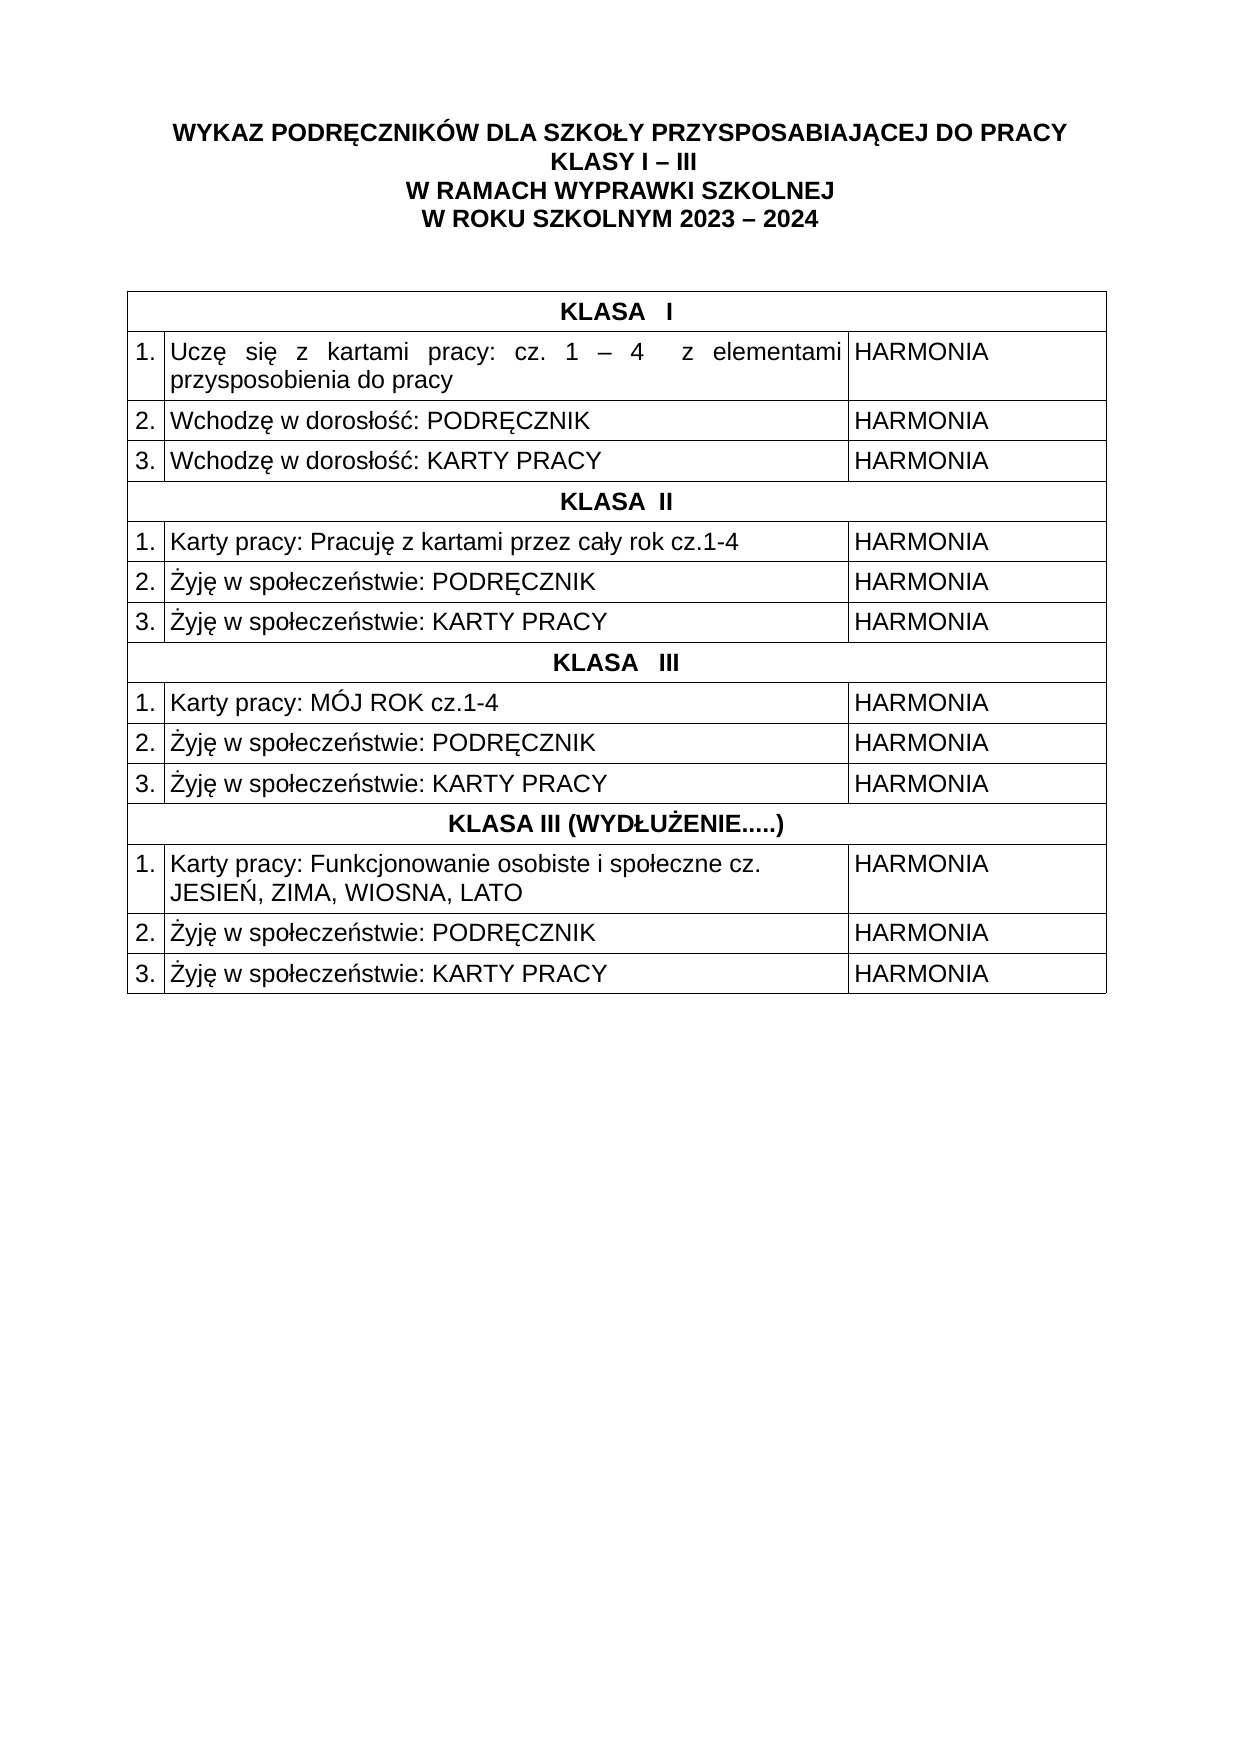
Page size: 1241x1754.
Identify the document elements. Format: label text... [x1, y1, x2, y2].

table_cell Wchodzę w dorosłość: KARTY PRACY [165, 441, 848, 481]
table_cell HARMONIA [849, 401, 1106, 440]
table_cell HARMONIA [849, 603, 1106, 642]
table_cell KLASA III [128, 643, 1106, 682]
table_cell Wchodzę w dorosłość: PODRĘCZNIK [165, 401, 848, 440]
table_cell Karty pracy: MÓJ ROK cz.1-4 [165, 683, 848, 722]
table_cell Żyję w społeczeństwie: KARTY PRACY [165, 603, 848, 642]
table_cell HARMONIA [849, 845, 1106, 912]
table_cell HARMONIA [849, 683, 1106, 722]
table_cell Żyję w społeczeństwie: PODRĘCZNIK [165, 724, 848, 763]
table_cell HARMONIA [849, 914, 1106, 953]
table_cell 3. [128, 954, 164, 993]
table_cell HARMONIA [849, 954, 1106, 993]
table_cell 3. [128, 603, 164, 642]
table_cell HARMONIA [849, 562, 1106, 602]
table_header KLASA I [128, 292, 1106, 331]
table_cell 3. [128, 441, 164, 481]
table_cell HARMONIA [849, 522, 1106, 561]
table_cell Żyję w społeczeństwie: PODRĘCZNIK [165, 562, 848, 602]
table_cell HARMONIA [849, 332, 1106, 400]
table_cell Karty pracy: Pracuję z kartami przez cały rok cz.1-4 [165, 522, 848, 561]
table_cell 2. [128, 562, 164, 602]
table_cell 2. [128, 401, 164, 440]
text W ROKU SZKOLNYM 2023 – 2024 [118, 204, 1122, 233]
table_cell KLASA III (WYDŁUŻENIE.....) [128, 804, 1106, 843]
table_cell 1. [128, 845, 164, 912]
table_cell 3. [128, 764, 164, 803]
table_cell Żyję w społeczeństwie: PODRĘCZNIK [165, 914, 848, 953]
table_cell HARMONIA [849, 441, 1106, 481]
table_cell 2. [128, 724, 164, 763]
table_cell 1. [128, 522, 164, 561]
table_cell 1. [128, 332, 164, 400]
table_cell Karty pracy: Funkcjonowanie osobiste i społeczne cz. JESIEŃ, ZIMA, WIOSNA, LATO [165, 845, 848, 912]
table_cell 1. [128, 683, 164, 722]
text W RAMACH WYPRAWKI SZKOLNEJ [118, 176, 1122, 204]
text WYKAZ PODRĘCZNIKÓW DLA SZKOŁY PRZYSPOSABIAJĄCEJ DO PRACY [118, 118, 1122, 147]
table_cell HARMONIA [849, 724, 1106, 763]
table_cell Uczę się z kartami pracy: cz. 1 – 4 z elementami przysposobienia do pracy [165, 332, 848, 400]
table_cell HARMONIA [849, 764, 1106, 803]
table_cell Żyję w społeczeństwie: KARTY PRACY [165, 954, 848, 993]
table_cell Żyję w społeczeństwie: KARTY PRACY [165, 764, 848, 803]
table_cell 2. [128, 914, 164, 953]
text KLASY I – III [118, 147, 1122, 176]
table_cell KLASA II [128, 482, 1106, 521]
